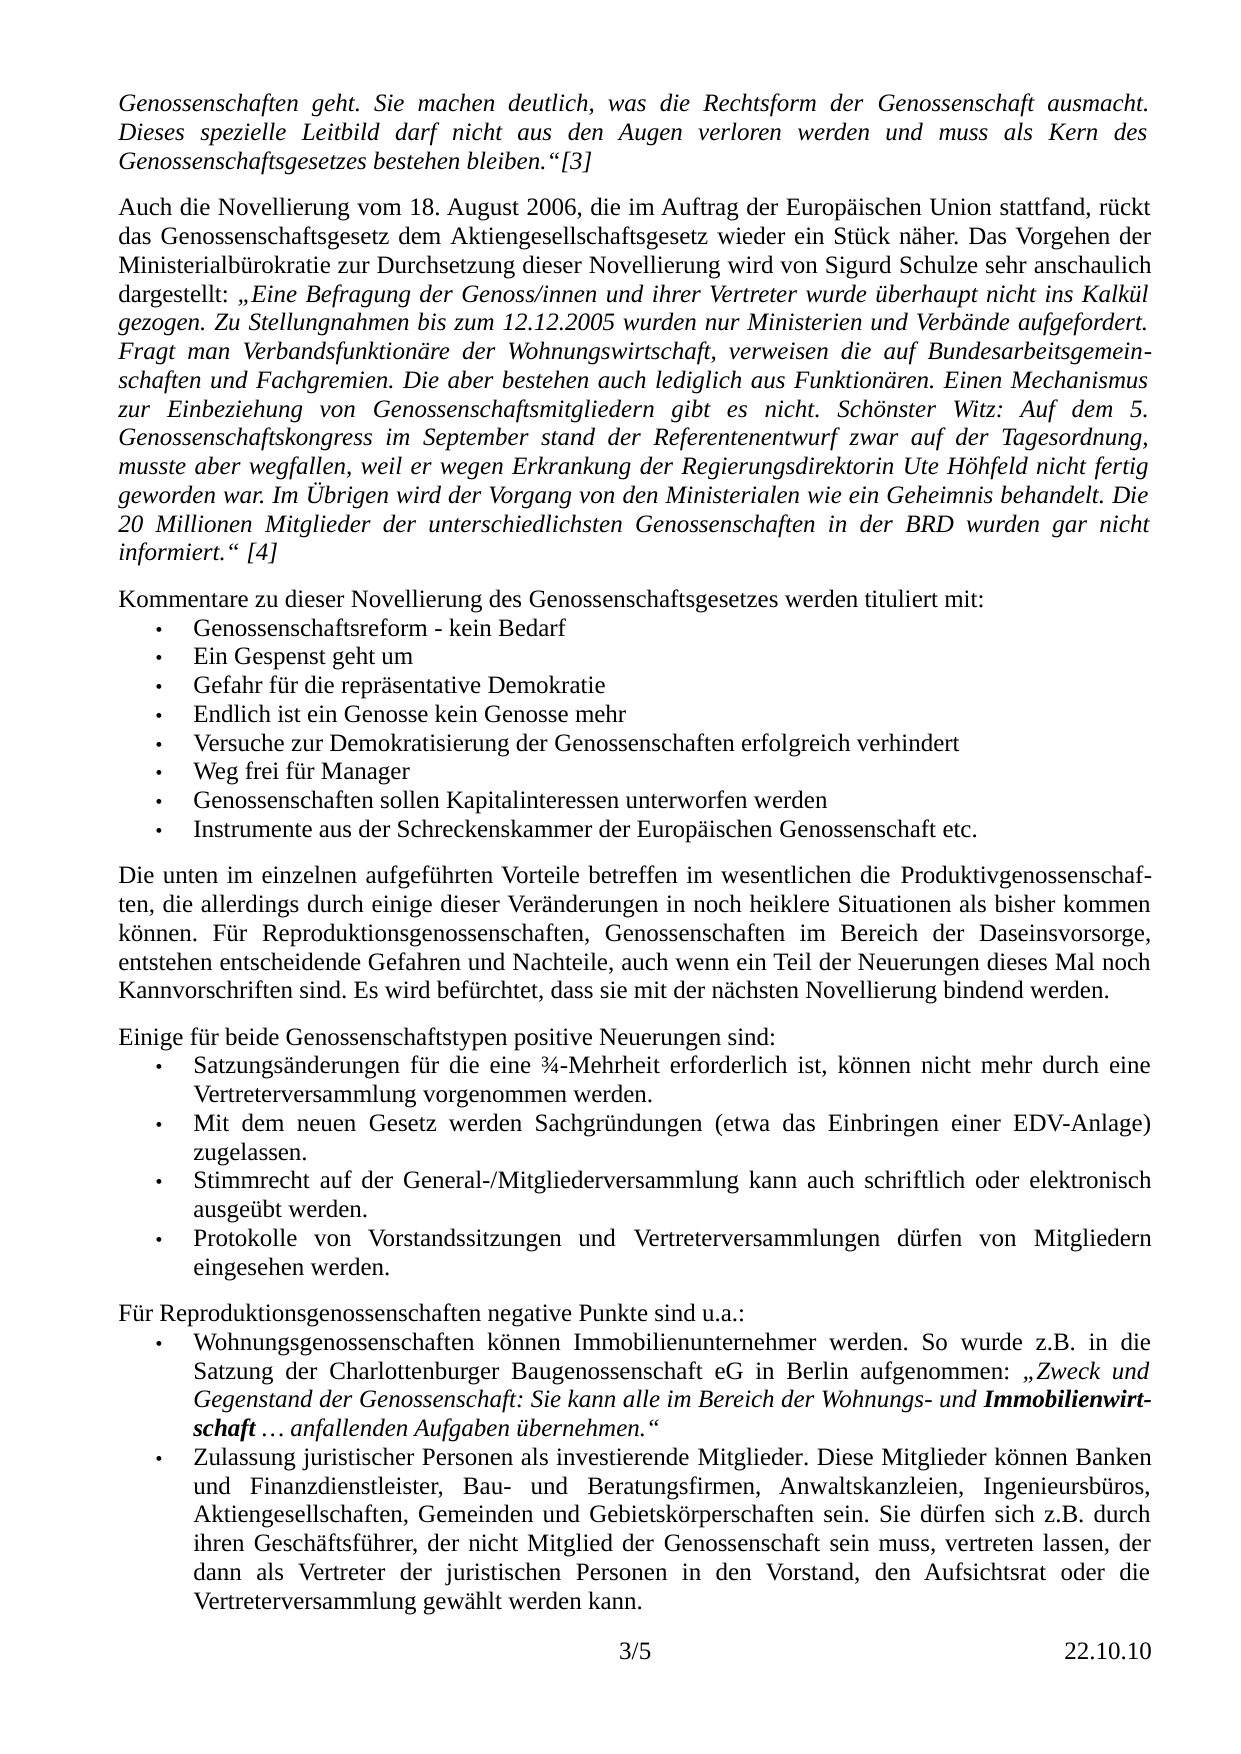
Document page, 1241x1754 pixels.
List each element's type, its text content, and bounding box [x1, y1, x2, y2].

text Für Reproduktionsgenossenschaften negative Punkte sind u.a.: [118, 1298, 1152, 1327]
list Mit dem neuen Gesetz werden Sachgründungen (etwa das Einbringen einer EDV-Anlage) zugelassen. [156, 1108, 1152, 1166]
text Auch die Novellierung vom 18. August 2006, die im Auftrag der Europäischen Union stattfand, rückt das Genossenschaftsgesetz dem Aktiengesell­schaftsgesetz wieder ein Stück näher. Das Vorgehen der Ministerialbürokratie zur Durchsetzung dieser Novellierung wird von Sigurd Schulze sehr anschaulich dargestellt: „Eine Befragung der Genos­s/innen und ihrer Vertreter wurde überhaupt nicht ins Kalkül gezogen. Zu Stellungnahmen bis zum 12.12.2005 wurden nur Ministerien und Verbände aufgefordert. Fragt man Verbandsfunktionäre der Wohnungswirtschaft, verweisen die auf Bundesarbeitsgemein­schaften und Fachgremien. Die aber bestehen auch lediglich aus Funktionären. Einen Mechanismus zur Einbeziehung von Genossen­schaftsmitgliedern gibt es nicht. Schönster Witz: Auf dem 5. Genossenschaftskongress im September stand der Referentenentwurf zwar auf der Tagesordnung, musste aber wegfallen, weil er wegen Erkrankung der Regierungsdirektorin Ute Höhfeld nicht fertig geworden war. Im Übrigen wird der Vorgang von den Ministerialen wie ein Geheimnis behandelt. Die 20 Millionen Mitglieder der unterschiedlichsten Genossenschaften in der BRD wurden gar nicht informiert.“ [4] [118, 192, 1152, 566]
list Wohnungsgenossenschaften können Immobilienunternehmer werden. So wurde z.B. in die Satzung der Charlottenburger Baugenossenschaft eG in Berlin aufgenommen: „Zweck und Gegenstand der Genossenschaft: Sie kann alle im Bereich der Wohnungs- und Immobilienwirt­schaft … anfallenden Aufgaben übernehmen.“ [156, 1327, 1152, 1442]
list Stimmrecht auf der General-/Mitgliederversammlung kann auch schriftlich oder elektronisch ausgeübt werden. [156, 1166, 1152, 1223]
list Genossenschaftsreform - kein Bedarf [156, 613, 1152, 641]
list Versuche zur Demokratisierung der Genossenschaften erfolgreich verhindert [156, 728, 1152, 756]
text Kommentare zu dieser Novellierung des Genossenschaftsgesetzes werden tituliert mit: [118, 584, 1152, 613]
list Genossenschaften sollen Kapitalinteressen unterworfen werden [156, 785, 1152, 814]
text Die unten im einzelnen aufgeführten Vorteile betreffen im wesentlichen die Produktivgenossenschaf­ten, die allerdings durch einige dieser Veränderungen in noch heiklere Situationen als bisher kommen können. Für Reproduktionsgenossenschaften, Genossenschaften im Bereich der Daseinsvorsorge, entstehen entscheidende Gefahren und Nachteile, auch wenn ein Teil der Neuerungen dieses Mal noch Kannvorschriften sind. Es wird befürchtet, dass sie mit der nächsten Novellierung bindend werden. [118, 860, 1152, 1004]
text Genossen­schaften geht. Sie machen deutlich, was die Rechtsform der Genossenschaft ausmacht. Dieses spezielle Leitbild darf nicht aus den Augen verloren werden und muss als Kern des Genossenschaftsgesetzes bestehen bleiben.“[3] [118, 88, 1152, 175]
list Gefahr für die repräsentative Demokratie [156, 670, 1152, 699]
list Ein Gespenst geht um [156, 641, 1152, 670]
list Endlich ist ein Genosse kein Genosse mehr [156, 699, 1152, 728]
list Weg frei für Manager [156, 756, 1152, 785]
list Protokolle von Vorstandssitzungen und Vertreterversammlungen dürfen von Mitgliedern eingesehen werden. [156, 1223, 1152, 1281]
list Zulassung juristischer Personen als investierende Mitglieder. Diese Mitglieder können Banken und Finanzdienstleister, Bau- und Beratungsfirmen, Anwaltskanzleien, Ingenieursbüros, Aktiengesellschaften, Gemeinden und Gebietskörperschaften sein. Sie dürfen sich z.B. durch ihren Geschäftsführer, der nicht Mitglied der Genossenschaft sein muss, vertreten lassen, der dann als Vertreter der juristischen Personen in den Vorstand, den Aufsichtsrat oder die Vertreterversammlung gewählt werden kann. [156, 1442, 1152, 1614]
text Einige für beide Genossenschaftstypen positive Neuerungen sind: [118, 1022, 1152, 1051]
list Instrumente aus der Schreckenskammer der Europäischen Genossenschaft etc. [156, 814, 1152, 843]
list Satzungsänderungen für die eine ¾-Mehrheit erforderlich ist, können nicht mehr durch eine Vertreterversammlung vorgenommen werden. [156, 1051, 1152, 1108]
